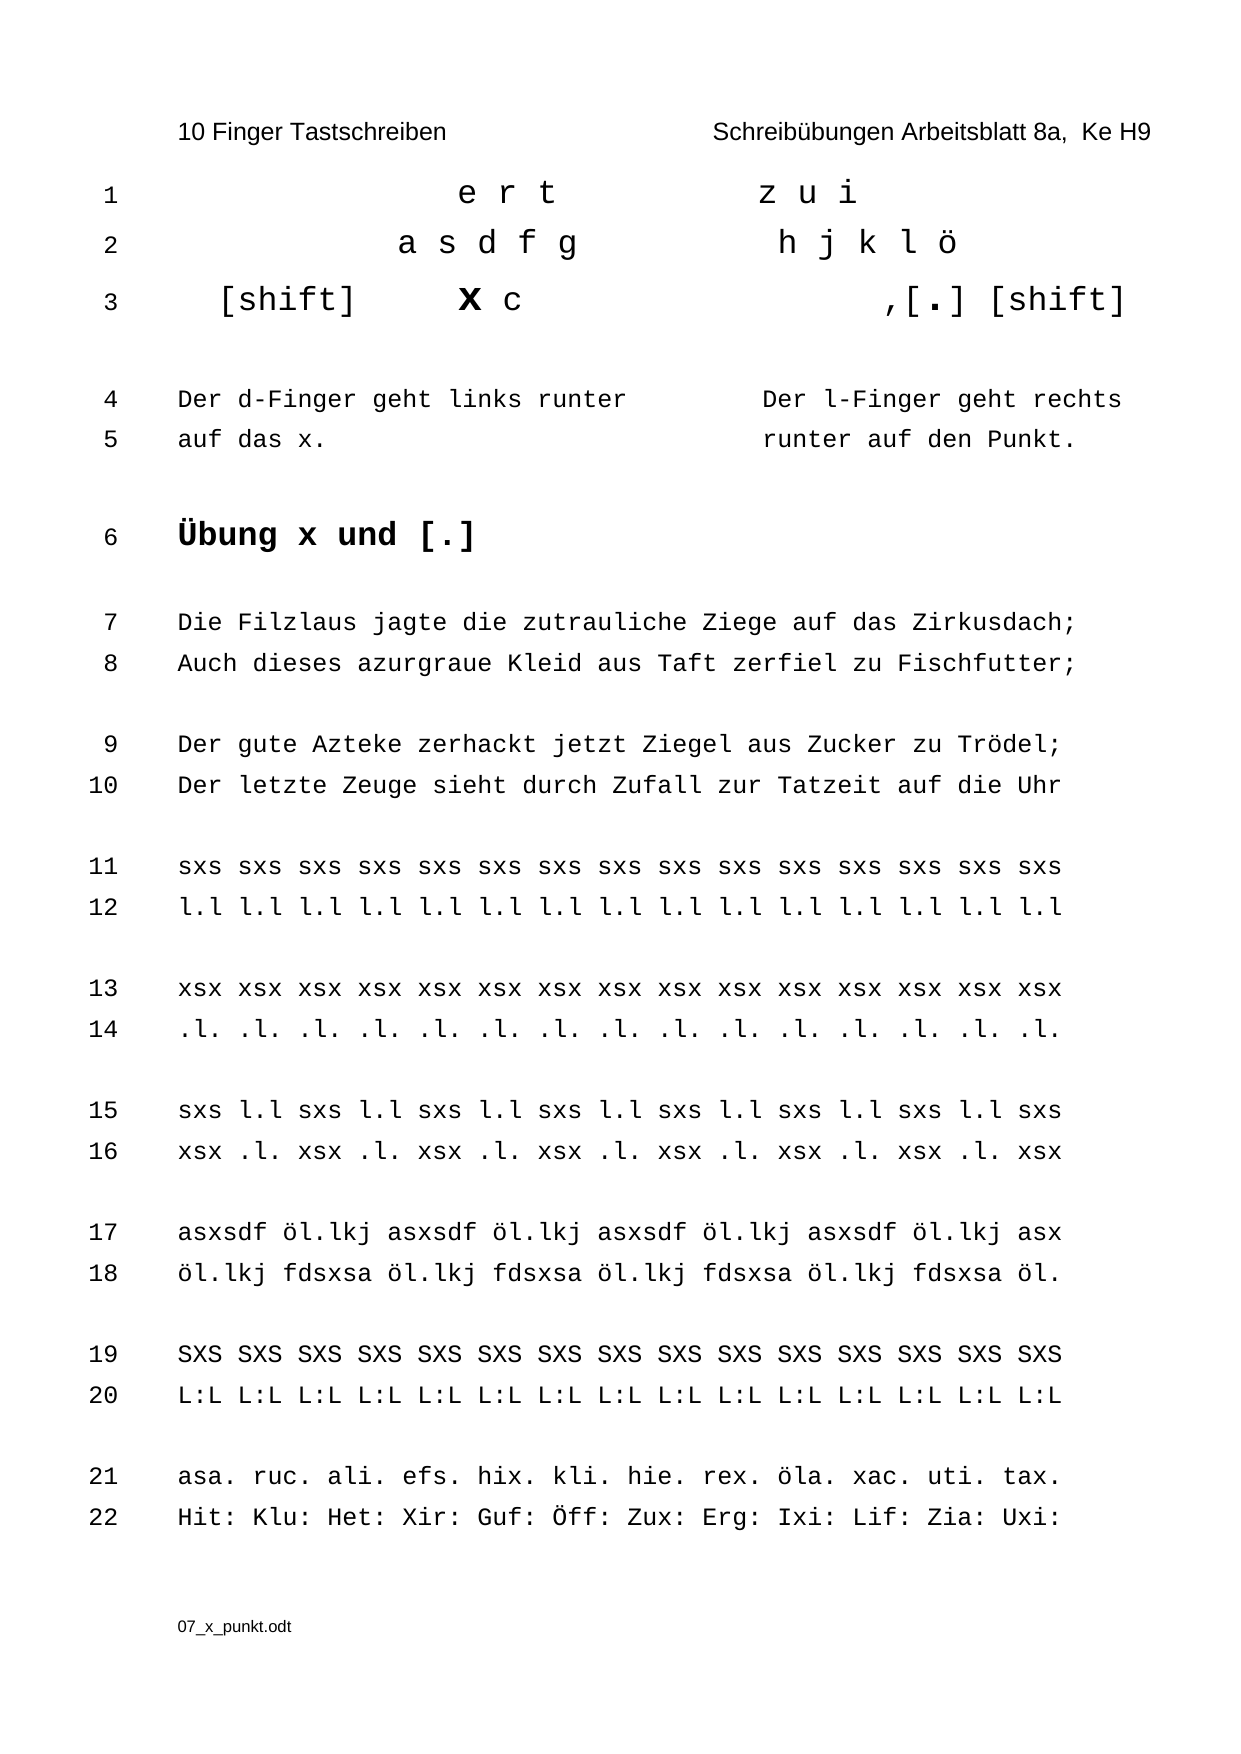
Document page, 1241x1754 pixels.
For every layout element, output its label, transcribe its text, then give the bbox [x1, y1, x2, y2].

text Übung x und [.] [177, 518, 1152, 556]
text Der d-Finger geht links runter Der l-Finger geht rechts [177, 386, 1152, 414]
text Die Filzlaus jagte die zutrauliche Ziege auf das Zirkusdach; [177, 609, 1152, 638]
text öl.lkj fdsxsa öl.lkj fdsxsa öl.lkj fdsxsa öl.lkj fdsxsa öl. [177, 1261, 1152, 1289]
text l.l l.l l.l l.l l.l l.l l.l l.l l.l l.l l.l l.l l.l l.l l.l [177, 894, 1152, 923]
text L:L L:L L:L L:L L:L L:L L:L L:L L:L L:L L:L L:L L:L L:L L:L [177, 1383, 1152, 1411]
text SXS SXS SXS SXS SXS SXS SXS SXS SXS SXS SXS SXS SXS SXS SXS [177, 1342, 1152, 1370]
text sxs l.l sxs l.l sxs l.l sxs l.l sxs l.l sxs l.l sxs l.l sxs [177, 1098, 1152, 1126]
text sxs sxs sxs sxs sxs sxs sxs sxs sxs sxs sxs sxs sxs sxs sxs [177, 853, 1152, 882]
text xsx .l. xsx .l. xsx .l. xsx .l. xsx .l. xsx .l. xsx .l. xsx [177, 1138, 1152, 1167]
text Der letzte Zeuge sieht durch Zufall zur Tatzeit auf die Uhr [177, 772, 1152, 801]
text Auch dieses azurgraue Kleid aus Taft zerfiel zu Fischfutter; [177, 650, 1152, 678]
text xsx xsx xsx xsx xsx xsx xsx xsx xsx xsx xsx xsx xsx xsx xsx [177, 976, 1152, 1004]
text e r t z u i [177, 176, 1152, 213]
text asxsdf öl.lkj asxsdf öl.lkj asxsdf öl.lkj asxsdf öl.lkj asx [177, 1220, 1152, 1248]
text a s d f g h j k l ö [177, 226, 1152, 264]
text auf das x. runter auf den Punkt. [177, 427, 1152, 455]
text Der gute Azteke zerhackt jetzt Ziegel aus Zucker zu Trödel; [177, 731, 1152, 760]
text .l. .l. .l. .l. .l. .l. .l. .l. .l. .l. .l. .l. .l. .l. .l. [177, 1016, 1152, 1045]
text [shift] x c ,[.] [shift] [177, 276, 1152, 323]
text Hit: Klu: Het: Xir: Guf: Öff: Zux: Erg: Ixi: Lif: Zia: Uxi: [177, 1505, 1152, 1533]
text asa. ruc. ali. efs. hix. kli. hie. rex. öla. xac. uti. tax. [177, 1464, 1152, 1492]
